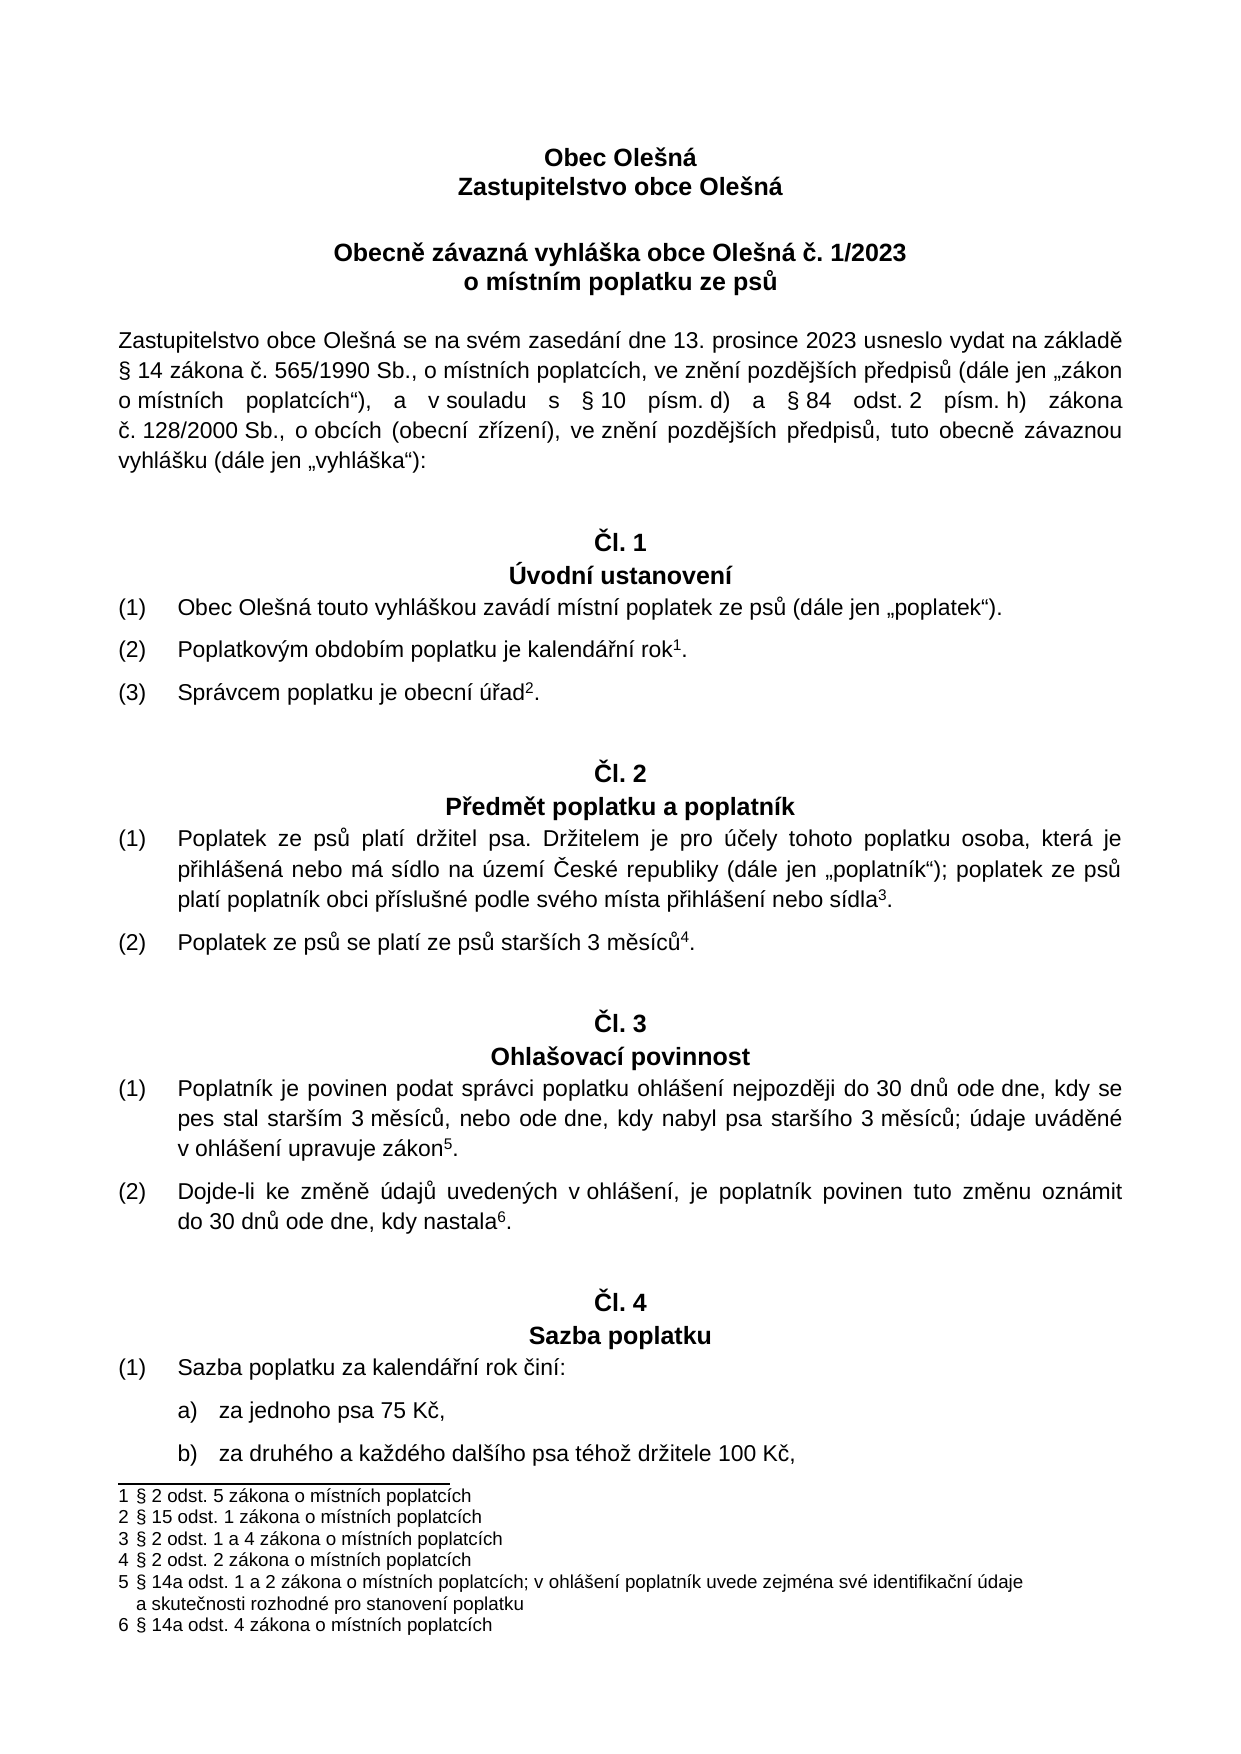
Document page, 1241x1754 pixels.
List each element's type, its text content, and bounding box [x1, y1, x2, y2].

list § 2 odst. 2 zákona o místních poplatcích [118, 1549, 1122, 1571]
list Obec Olešná touto vyhláškou zavádí místní poplatek ze psů (dále jen „poplatek“). [118, 594, 1122, 620]
subtitle Čl. 2 Předmět poplatku a poplatník [118, 759, 1122, 821]
list Poplatkovým obdobím poplatku je kalendářní rok. [118, 636, 1122, 663]
list Poplatek ze psů platí držitel psa. Držitelem je pro účely tohoto poplatku osoba, která je přihlášená nebo má sídlo na území České republiky (dále jen „poplatník“); poplatek ze psů platí poplatník obci příslušné podle svého místa přihlášení nebo sídla. [118, 825, 1122, 912]
list Poplatník je povinen podat správci poplatku ohlášení nejpozději do 30 dnů ode dne, kdy se pes stal starším 3 měsíců, nebo ode dne, kdy nabyl psa staršího 3 měsíců; údaje uváděné v ohlášení upravuje zákon. [118, 1075, 1122, 1162]
list § 14a odst. 1 a 2 zákona o místních poplatcích; v ohlášení poplatník uvede zejména své identifikační údaje a skutečnosti rozhodné pro stanovení poplatku [118, 1571, 1122, 1614]
list Poplatek ze psů se platí ze psů starších 3 měsíců. [118, 928, 1122, 955]
list za druhého a každého dalšího psa téhož držitele 100 Kč, [177, 1440, 1122, 1466]
subtitle Obecně závazná vyhláška obce Olešná č. 1/2023 o místním poplatku ze psů [118, 238, 1122, 295]
subtitle Čl. 4 Sazba poplatku [118, 1288, 1122, 1350]
text Zastupitelstvo obce Olešná se na svém zasedání dne 13. prosince 2023 usneslo vydat na základě § 14 zákona č. 565/1990 Sb., o místních poplatcích, ve znění pozdějších předpisů (dále jen „zákon o místních poplatcích“), a v souladu s § 10 písm. d) a § 84 odst. 2 písm. h) zákona č. 128/2000 Sb., o obcích (obecní zřízení), ve znění pozdějších předpisů, tuto obecně závaznou vyhlášku (dále jen „vyhláška“): [118, 327, 1122, 474]
text Obec Olešná Zastupitelstvo obce Olešná [118, 143, 1122, 201]
subtitle Čl. 3 Ohlašovací povinnost [118, 1009, 1122, 1071]
list za jednoho psa 75 Kč, [177, 1397, 1122, 1423]
subtitle Čl. 1 Úvodní ustanovení [118, 528, 1122, 589]
list § 14a odst. 4 zákona o místních poplatcích [118, 1614, 1122, 1635]
list § 2 odst. 1 a 4 zákona o místních poplatcích [118, 1528, 1122, 1549]
list Správcem poplatku je obecní úřad. [118, 679, 1122, 706]
list § 15 odst. 1 zákona o místních poplatcích [118, 1506, 1122, 1528]
list Dojde-li ke změně údajů uvedených v ohlášení, je poplatník povinen tuto změnu oznámit do 30 dnů ode dne, kdy nastala. [118, 1178, 1122, 1234]
list § 2 odst. 5 zákona o místních poplatcích [118, 1484, 1122, 1506]
list Sazba poplatku za kalendářní rok činí: [118, 1354, 1122, 1381]
